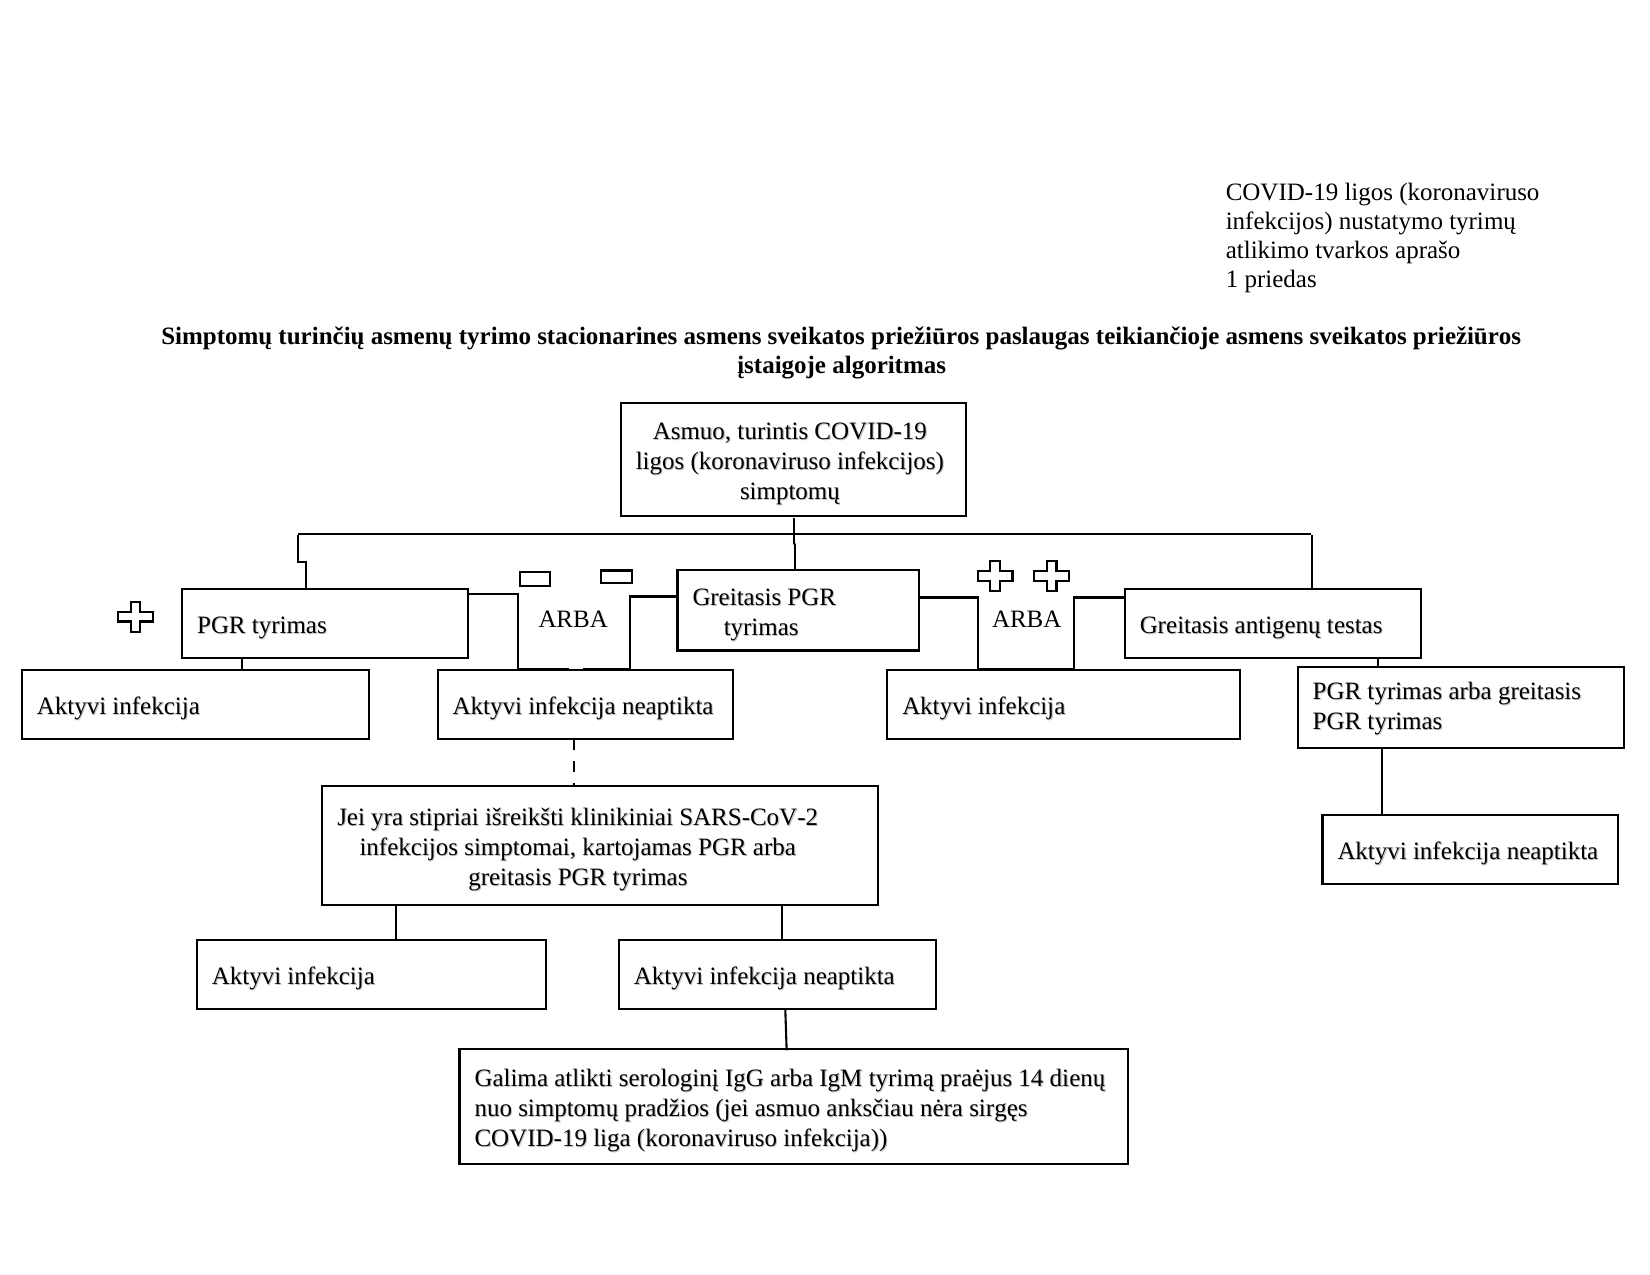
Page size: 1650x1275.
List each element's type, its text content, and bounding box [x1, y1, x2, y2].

text COVID-19 ligos (koronaviruso infekcijos) nustatymo tyrimų atlikimo tvarkos aprašo [1226, 177, 1565, 264]
text 1 priedas [1226, 264, 1565, 292]
text Simptomų turinčių asmenų tyrimo stacionarines asmens sveikatos priežiūros paslaugas teikiančioje asmens sveikatos priežiūros įstaigoje algoritmas [118, 321, 1565, 379]
